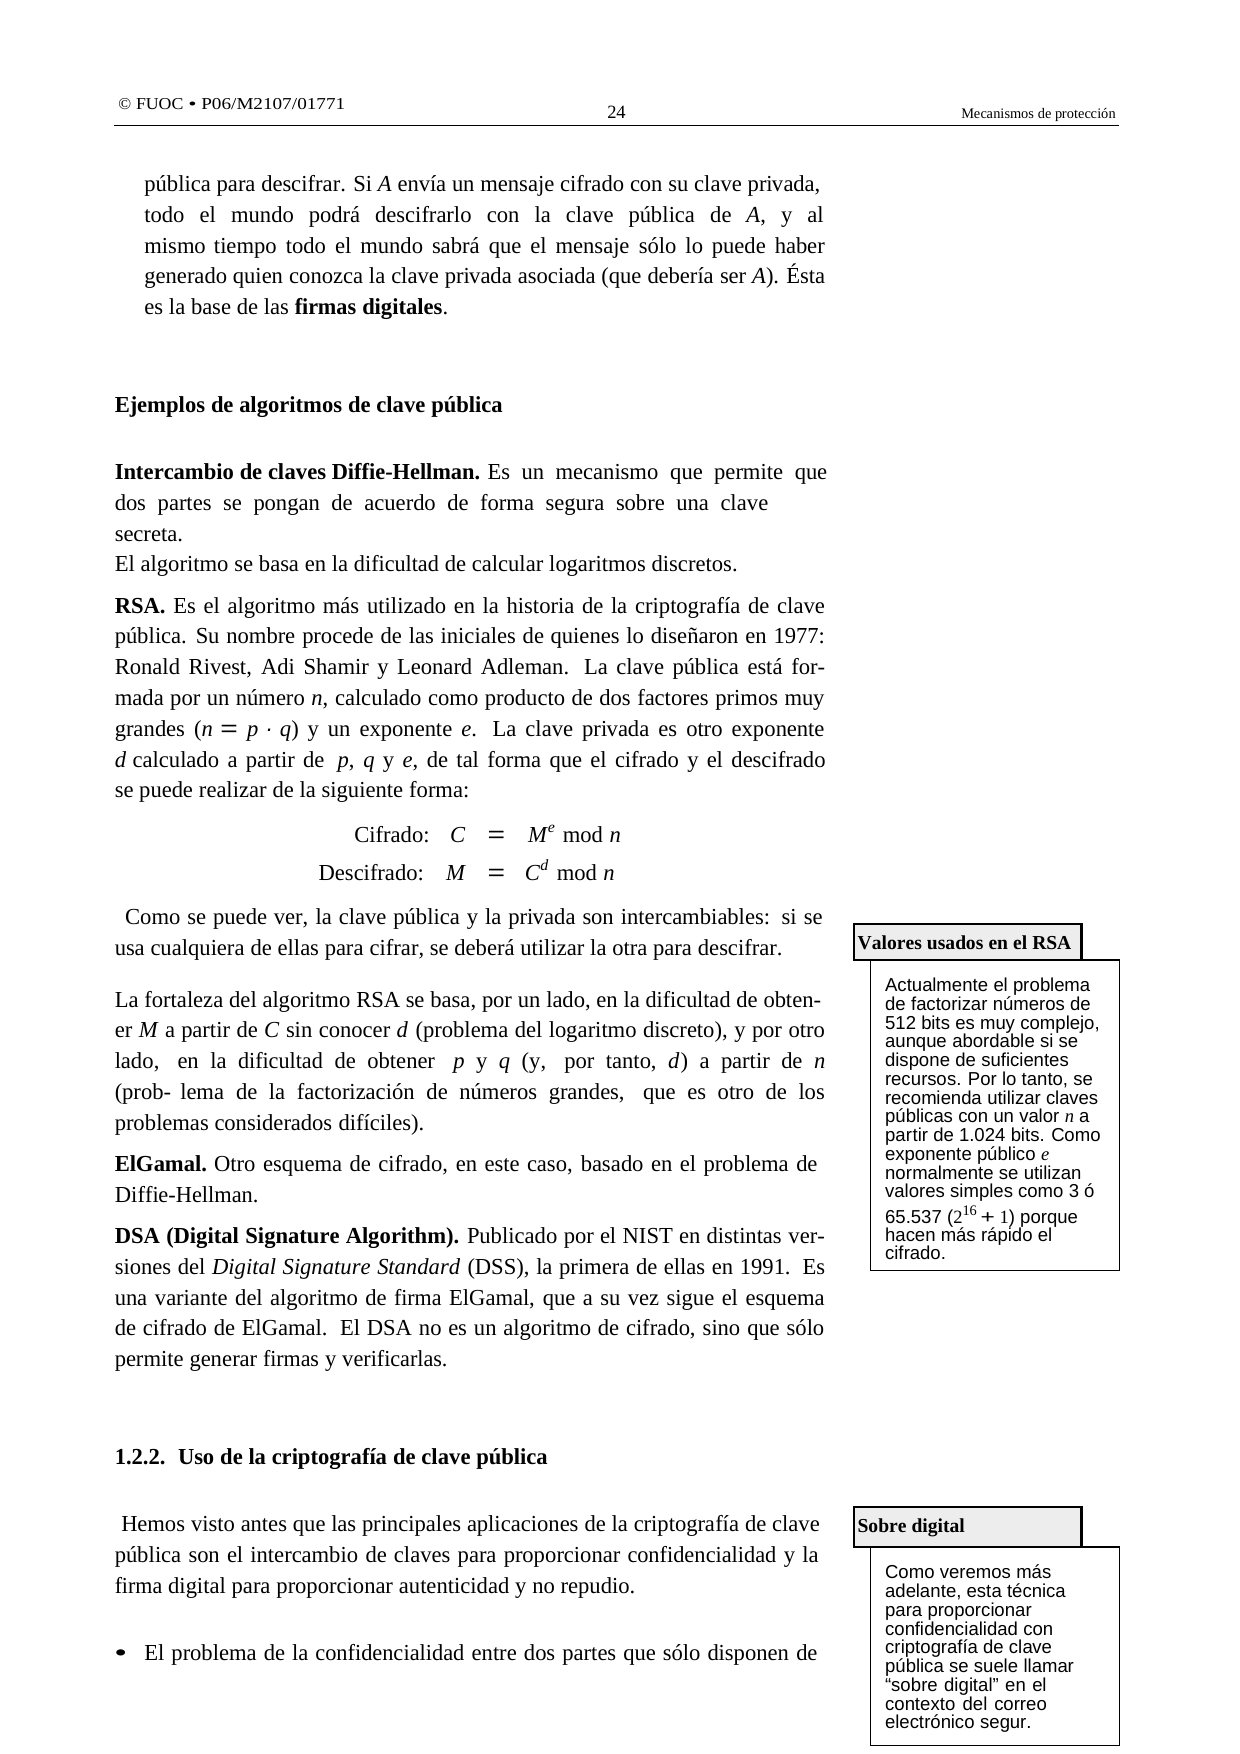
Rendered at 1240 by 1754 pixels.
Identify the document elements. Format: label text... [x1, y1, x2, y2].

text usa cualquiera de ellas para cifrar, se deberá utilizar la otra para descifrar. [114, 935, 853, 960]
text Diffie-Hellman. [114, 1182, 854, 1207]
table_cell [854, 1548, 870, 1745]
text © FUOC • P06/M2107/01771 [118, 95, 351, 113]
table_cell Como veremos más adelante, esta técnica para proporcionar confidencialidad con criptografía de clave pública se suele llamar “sobre digital” en el contexto del correo electrónico segur. [871, 1548, 1119, 1745]
text RSA. Es el algoritmo más utilizado en la historia de la criptografía de clave pública. Su nombre procede de las iniciales de quienes lo diseñaron en 1977: Ronald Rivest, Adi Shamir y Leonard Adleman. La clave pública está for- mada por un número n, calculado como producto de dos factores primos muy grandes (n = p · q) y un exponente e. La clave privada es otro exponente d calculado a partir de p, q y e, de tal forma que el cifrado y el descifrado se puede realizar de la siguiente forma: [114, 593, 825, 803]
text Descifrado: M = Cd mod n [318, 857, 1133, 886]
table_cell Actualmente el problema de factorizar números de 512 bits es muy complejo, aunque abordable si se dispone de suficientes recursos. Por lo tanto, se recomienda utilizar claves públicas con un valor n a partir de 1.024 bits. Como exponente público e normalmente se utilizan valores simples como 3 ó 65.537 (216 + 1) porque hacen más rápido el cifrado. [871, 961, 1119, 1270]
text Hemos visto antes que las principales aplicaciones de la criptografía de clave [121, 1511, 853, 1537]
text La fortaleza del algoritmo RSA se basa, por un lado, en la dificultad de obten- [114, 987, 854, 1012]
text 1.2.2. Uso de la criptografía de clave pública [114, 1444, 1133, 1470]
table_header [1083, 923, 1119, 959]
text [1120, 1182, 1133, 1207]
text Ejemplos de algoritmos de clave pública [114, 392, 1133, 418]
table_header [1083, 1506, 1119, 1546]
text pública son el intercambio de claves para proporcionar confidencialidad y la firma digital para proporcionar autenticidad y no repudio. [114, 1542, 843, 1598]
text El algoritmo se basa en la dificultad de calcular logaritmos discretos. [114, 551, 1133, 577]
table_cell [854, 961, 870, 1270]
table_header Valores usados en el RSA [855, 925, 1080, 959]
text todo el mundo podrá descifrarlo con la clave pública de A, y al mismo tiempo todo el mundo sabrá que el mensaje sólo lo puede haber generado quien conozca la clave privada asociada (que debería ser A). Ésta es la base de las firmas digitales. [144, 202, 825, 319]
text er M a partir de C sin conocer d (problema del logaritmo discreto), y por otro lado, en la dificultad de obtener p y q (y, por tanto, d) a partir de n (prob- lema de la factorización de números grandes, que es otro de los problemas considerados difíciles). [114, 1017, 825, 1135]
text ElGamal. Otro esquema de cifrado, en este caso, basado en el problema de [114, 1151, 854, 1176]
text Cifrado: C = Me mod n [354, 818, 1133, 847]
text DSA (Digital Signature Algorithm). Publicado por el NIST en distintas ver- siones del Digital Signature Standard (DSS), la primera de ellas en 1991. Es una variante del algoritmo de firma ElGamal, que a su vez sigue el esquema de cifrado de ElGamal. El DSA no es un algoritmo de cifrado, sino que sólo permite generar firmas y verificarlas. [114, 1223, 825, 1371]
text pública para descifrar. Si A envía un mensaje cifrado con su clave privada, [144, 173, 1133, 196]
text Como se puede ver, la clave pública y la privada son intercambiables: si se [125, 904, 1133, 929]
text • El problema de la confidencialidad entre dos partes que sólo disponen de [114, 1639, 854, 1665]
table_header Sobre digital [855, 1508, 1080, 1546]
text Intercambio de claves Diffie-Hellman. Es un mecanismo que permite que dos partes se pongan de acuerdo de forma segura sobre una clave secreta. [114, 459, 846, 546]
text 24 Mecanismos de protección [607, 102, 1133, 123]
